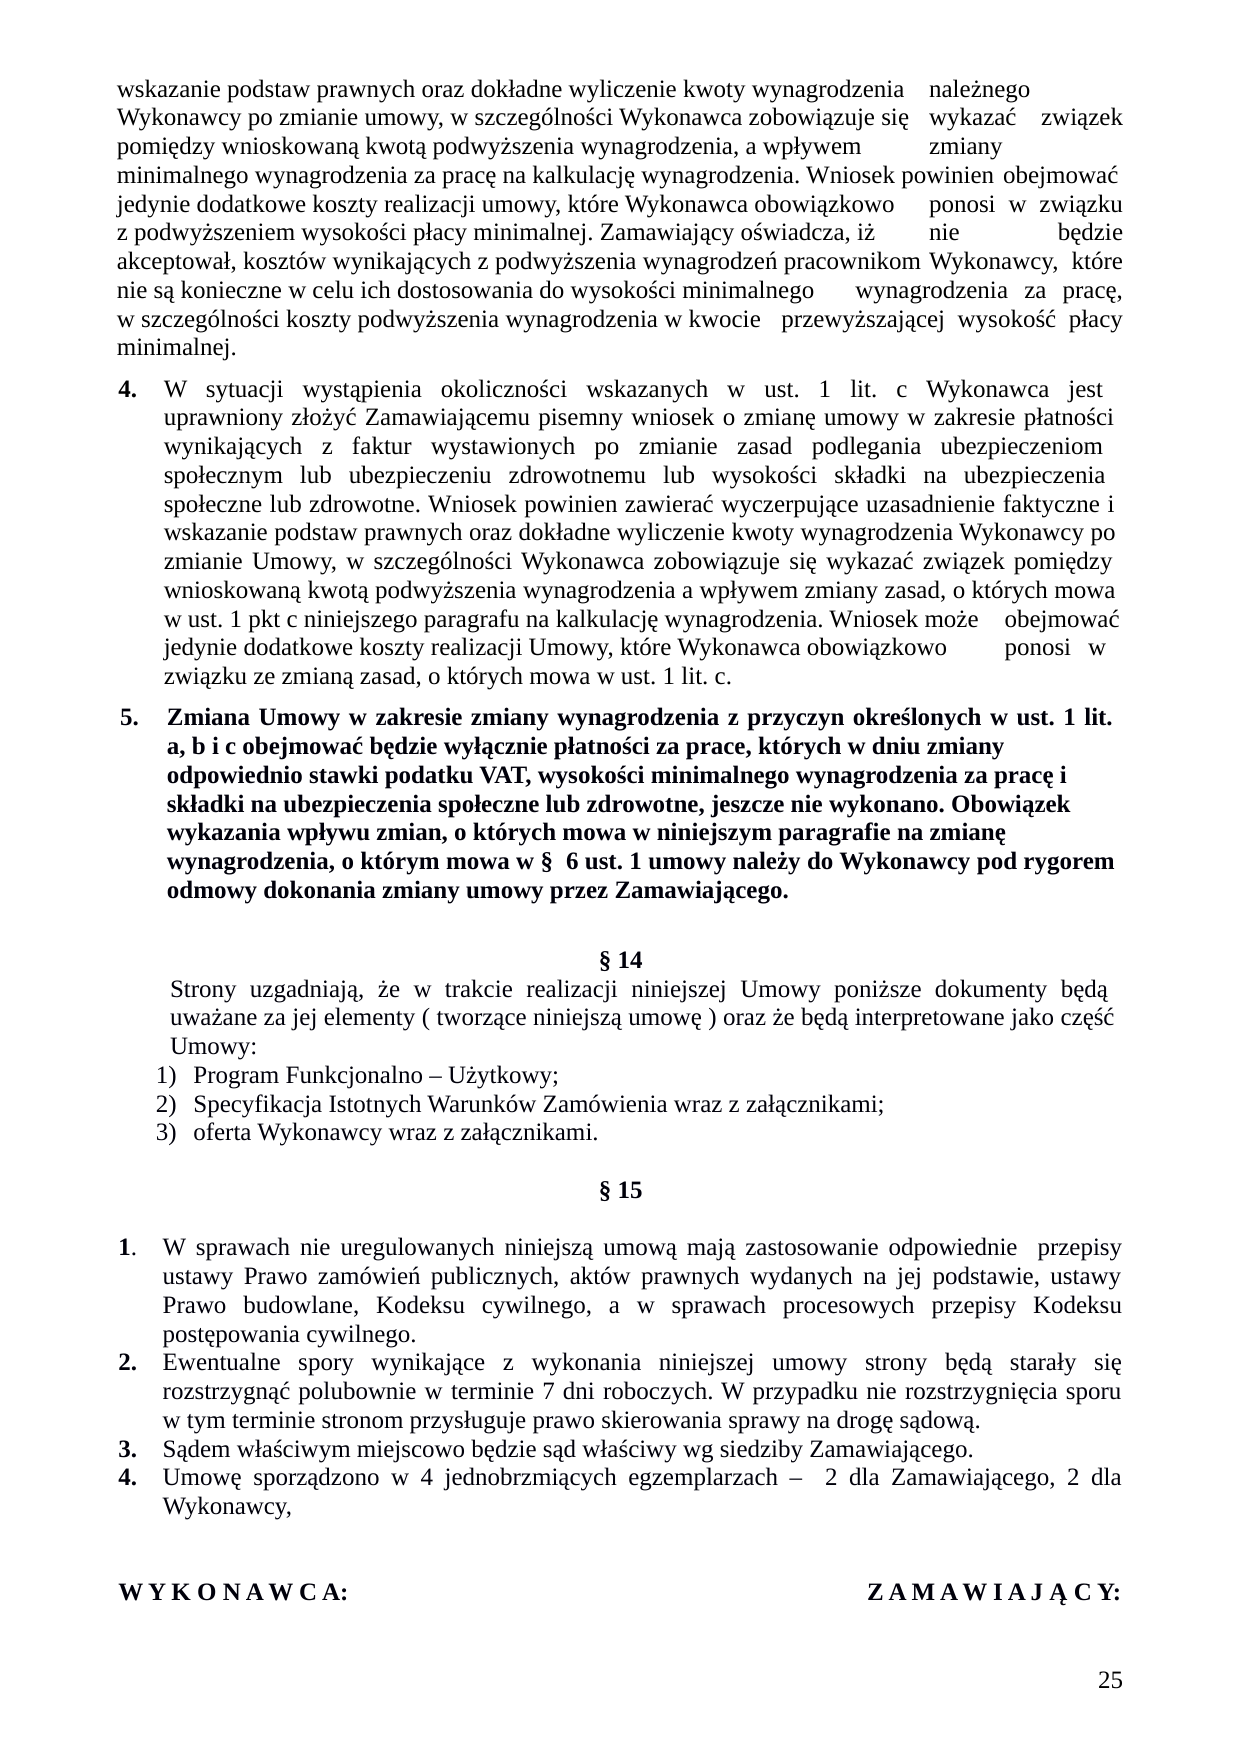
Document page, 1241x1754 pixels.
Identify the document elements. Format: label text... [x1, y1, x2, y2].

text W Y K O N A W C A: Z A M A W I A J Ą C Y: [118, 1577, 1123, 1606]
text 1. W sprawach nie uregulowanych niniejszą umową mają zastosowanie odpowiednie przepisy ustawy Prawo zamówień publicznych, aktów prawnych wydanych na jej podstawie, ustawy Prawo budowlane, Kodeksu cywilnego, a w sprawach procesowych przepisy Kodeksu postępowania cywilnego. [118, 1232, 1123, 1347]
text § 14 [118, 945, 1123, 974]
text 3. Sądem właściwym miejscowo będzie sąd właściwy wg siedziby Zamawiającego. [118, 1434, 1123, 1462]
list 4. W sytuacji wystąpienia okoliczności wskazanych w ust. 1 lit. c Wykonawca jest uprawniony złożyć Zamawiającemu pisemny wniosek o zmianę umowy w zakresie płatności wynikających z faktur wystawionych po zmianie zasad podlegania ubezpieczeniom społecznym lub ubezpieczeniu zdrowotnemu lub wysokości składki na ubezpieczenia społeczne lub zdrowotne. Wniosek powinien zawierać wyczerpujące uzasadnienie faktyczne i wskazanie podstaw prawnych oraz dokładne wyliczenie kwoty wynagrodzenia Wykonawcy po zmianie Umowy, w szczególności Wykonawca zobowiązuje się wykazać związek pomiędzy wnioskowaną kwotą podwyższenia wynagrodzenia a wpływem zmiany zasad, o których mowa w ust. 1 pkt c niniejszego paragrafu na kalkulację wynagrodzenia. Wniosek może obejmować jedynie dodatkowe koszty realizacji Umowy, które Wykonawca obowiązkowo ponosi w związku ze zmianą zasad, o których mowa w ust. 1 lit. c. [118, 374, 1123, 690]
list Specyfikacja Istotnych Warunków Zamówienia wraz z załącznikami; [156, 1089, 1123, 1117]
text § 15 [118, 1175, 1123, 1204]
text 2. Ewentualne spory wynikające z wykonania niniejszej umowy strony będą starały się rozstrzygnąć polubownie w terminie 7 dni roboczych. W przypadku nie rozstrzygnięcia sporu w tym terminie stronom przysługuje prawo skierowania sprawy na drogę sądową. [118, 1347, 1123, 1434]
text Strony uzgadniają, że w trakcie realizacji niniejszej Umowy poniższe dokumenty będą uważane za jej elementy ( tworzące niniejszą umowę ) oraz że będą interpretowane jako część Umowy: [118, 974, 1123, 1060]
list oferta Wykonawcy wraz z załącznikami. [156, 1117, 1123, 1146]
list 5. Zmiana Umowy w zakresie zmiany wynagrodzenia z przyczyn określonych w ust. 1 lit. a, b i c obejmować będzie wyłącznie płatności za prace, których w dniu zmiany odpowiednio stawki podatku VAT, wysokości minimalnego wynagrodzenia za pracę i składki na ubezpieczenia społeczne lub zdrowotne, jeszcze nie wykonano. Obowiązek wykazania wpływu zmian, o których mowa w niniejszym paragrafie na zmianę wynagrodzenia, o którym mowa w § 6 ust. 1 umowy należy do Wykonawcy pod rygorem odmowy dokonania zmiany umowy przez Zamawiającego. [120, 702, 1123, 904]
list Program Funkcjonalno – Użytkowy; [156, 1060, 1123, 1089]
text 4. Umowę sporządzono w 4 jednobrzmiących egzemplarzach – 2 dla Zamawiającego, 2 dla Wykonawcy, [118, 1462, 1123, 1520]
list wskazanie podstaw prawnych oraz dokładne wyliczenie kwoty wynagrodzenia należnego Wykonawcy po zmianie umowy, w szczególności Wykonawca zobowiązuje się wykazać związek pomiędzy wnioskowaną kwotą podwyższenia wynagrodzenia, a wpływem zmiany minimalnego wynagrodzenia za pracę na kalkulację wynagrodzenia. Wniosek powinien obejmować jedynie dodatkowe koszty realizacji umowy, które Wykonawca obowiązkowo ponosi w związku z podwyższeniem wysokości płacy minimalnej. Zamawiający oświadcza, iż nie będzie akceptował, kosztów wynikających z podwyższenia wynagrodzeń pracownikom Wykonawcy, które nie są konieczne w celu ich dostosowania do wysokości minimalnego wynagrodzenia za pracę, w szczególności koszty podwyższenia wynagrodzenia w kwocie przewyższającej wysokość płacy minimalnej. [117, 74, 1123, 361]
